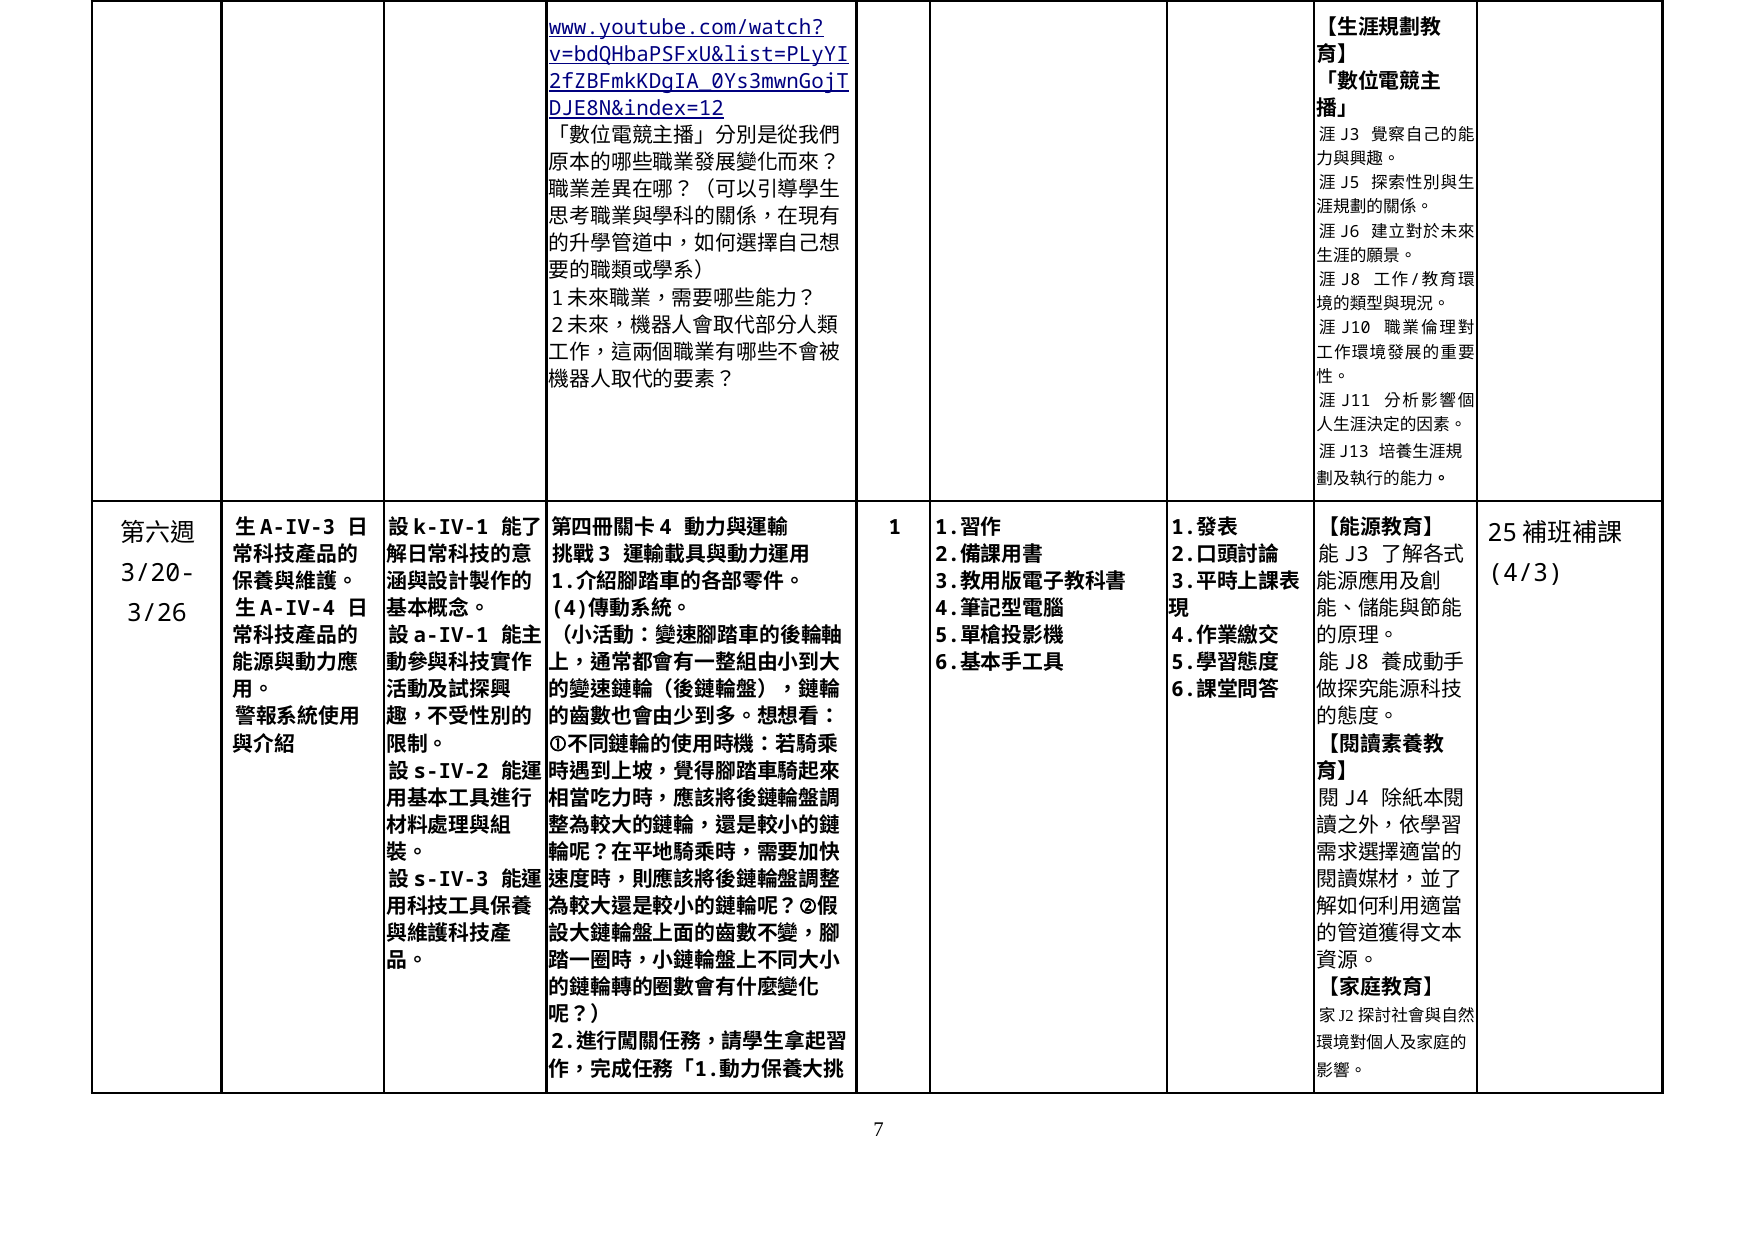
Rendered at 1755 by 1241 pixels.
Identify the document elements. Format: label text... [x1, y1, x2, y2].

table_cell [385, 2, 545, 500]
table_cell [931, 2, 1166, 500]
table_cell 設k-IV-1 能了解日常科技的意涵與設計製作的基本概念。 設a-IV-1 能主動參與科技實作活動及試探興趣，不受性別的限制。 設s-IV-2 能運用基本工具進行材料處理與組裝。 設s-IV-3 能運用科技工具保養與維護科技產品。 [385, 502, 545, 1092]
table_cell [1168, 2, 1313, 500]
table_cell 25補班補課(4/3) [1478, 502, 1661, 1092]
table_cell 【生涯規劃教育】 「數位電競主播」 涯J3 覺察自己的能力與興趣。 涯J5 探索性別與生涯規劃的關係。 涯J6 建立對於未來生涯的願景。 涯J8 工作/教育環境的類型與現況。 涯J10 職業倫理對工作環境發展的重要性。 涯J11 分析影響個人生涯決定的因素。 涯J13 培養生涯規劃及執行的能力。 [1315, 2, 1476, 500]
table_cell 1.發表 2.口頭討論 3.平時上課表現 4.作業繳交 5.學習態度 6.課堂問答 [1168, 502, 1313, 1092]
table_cell 【能源教育】 能J3 了解各式能源應用及創能、儲能與節能的原理。 能J8 養成動手做探究能源科技的態度。 【閱讀素養教育】 閱J4 除紙本閱讀之外，依學習需求選擇適當的閱讀媒材，並了解如何利用適當的管道獲得文本資源。 【家庭教育】 家J2 探討社會與自然環境對個人及家庭的影響。 [1315, 502, 1476, 1092]
table_cell 第四冊關卡4 動力與運輸 挑戰3 運輸載具與動力運用 1.介紹腳踏車的各部零件。 (4)傳動系統。 （小活動：變速腳踏車的後輪軸上，通常都會有一整組由小到大的變速鏈輪（後鏈輪盤），鏈輪的齒數也會由少到多。想想看：不同鏈輪的使用時機：若騎乘時遇到上坡，覺得腳踏車騎起來相當吃力時，應該將後鏈輪盤調整為較大的鏈輪，還是較小的鏈輪呢？在平地騎乘時，需要加快速度時，則應該將後鏈輪盤調整為較大還是較小的鏈輪呢？假設大鏈輪盤上面的齒數不變，腳踏一圈時，小鏈輪盤上不同大小的鏈輪轉的圈數會有什麼變化呢？） 2.進行闖關任務，請學生拿起習作，完成任務「1.動力保養大挑 [548, 502, 855, 1092]
table_cell 1.習作 2.備課用書 3.教用版電子教科書 4.筆記型電腦 5.單槍投影機 6.基本手工具 [931, 502, 1166, 1092]
table_cell [858, 2, 929, 500]
table_cell 第六週 3/20-3/26 [93, 502, 220, 1092]
table_cell 1 [858, 502, 929, 1092]
table_cell [223, 2, 383, 500]
table_cell 生A-IV-3 日常科技產品的保養與維護。 生A-IV-4 日常科技產品的能源與動力應用。 警報系統使用與介紹 [223, 502, 383, 1092]
table_cell [93, 2, 220, 500]
table_cell [1478, 2, 1661, 500]
table_cell www.youtube.com/watch?v=bdQHbaPSFxU&list=PLyYI2fZBFmkKDgIA_0Ys3mwnGojTDJE8N&index=12 「數位電競主播」分別是從我們原本的哪些職業發展變化而來？職業差異在哪？（可以引導學生思考職業與學科的關係，在現有的升學管道中，如何選擇自己想要的職類或學系） 1未來職業，需要哪些能力？ 2未來，機器人會取代部分人類工作，這兩個職業有哪些不會被機器人取代的要素？ [548, 2, 855, 500]
